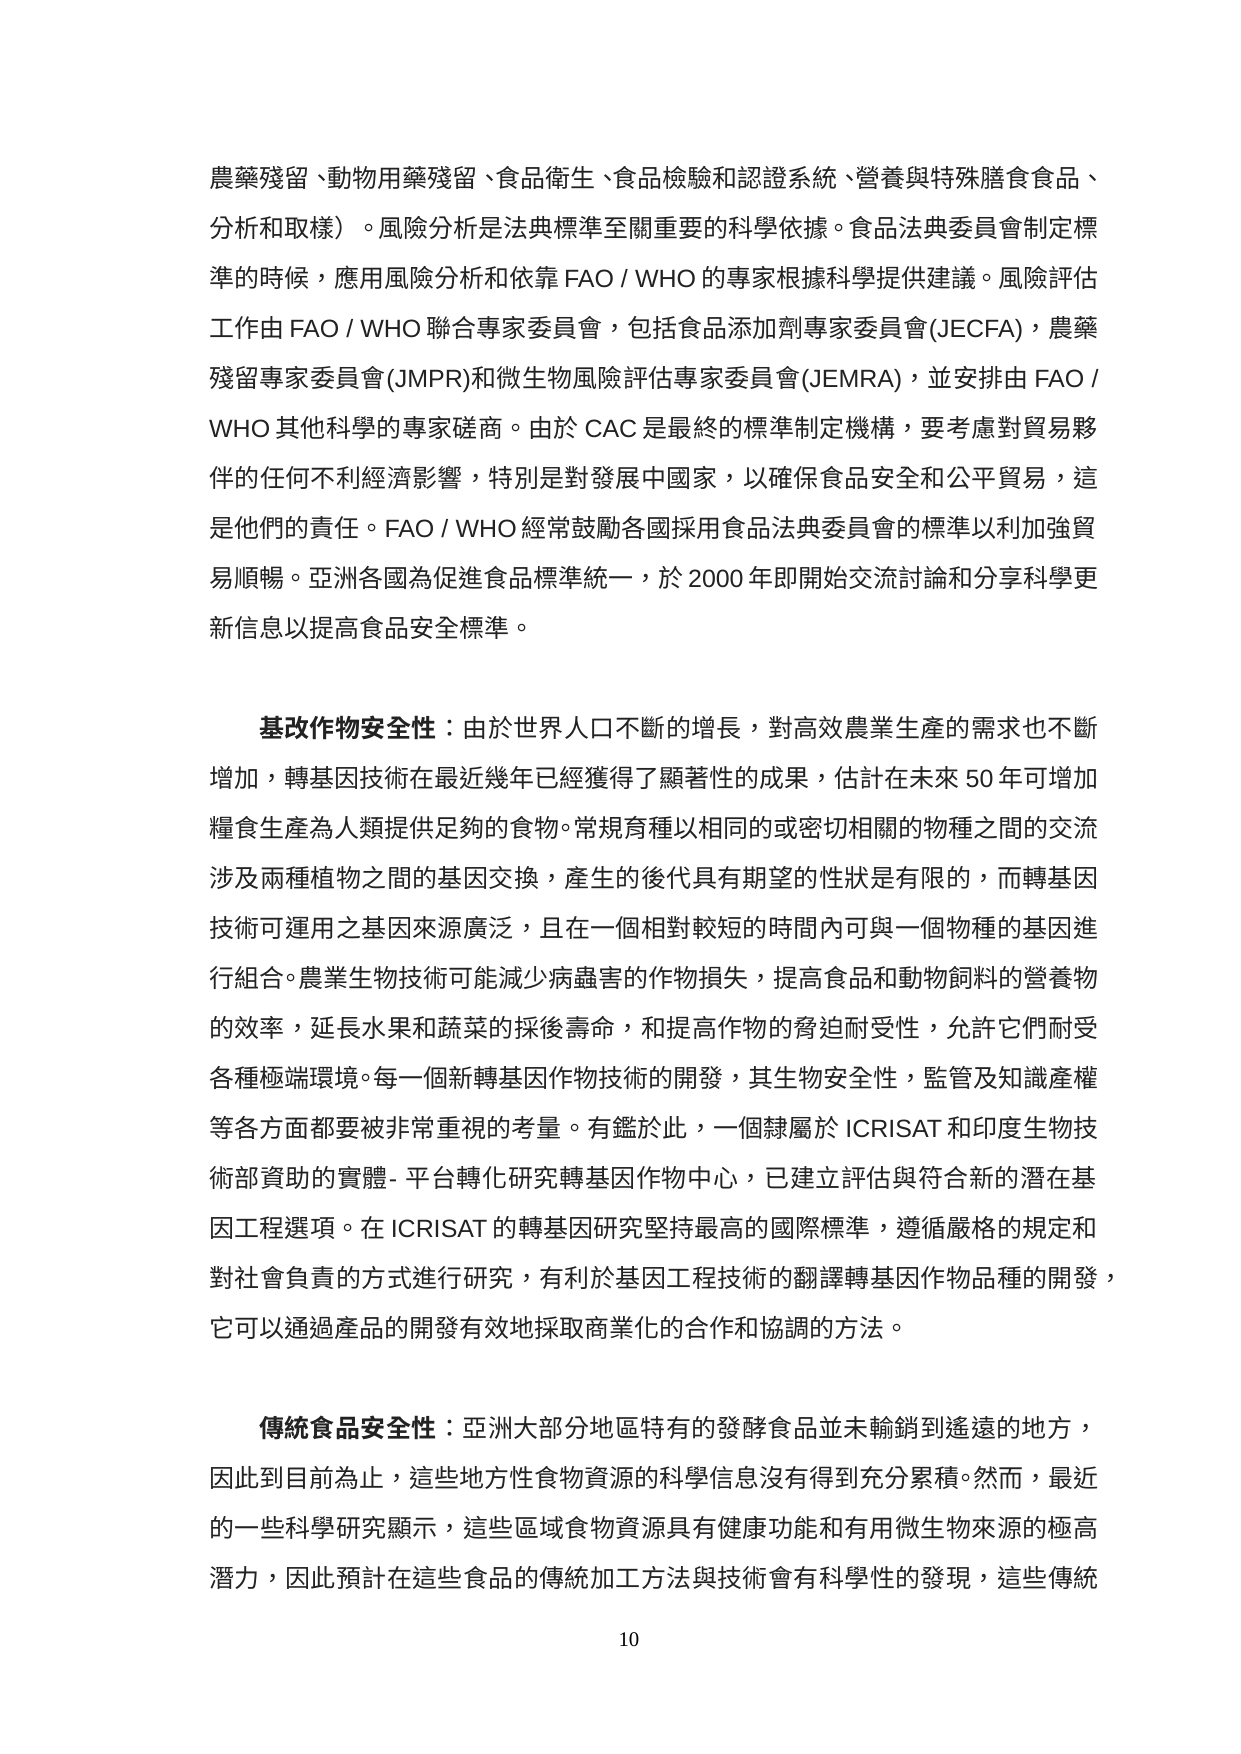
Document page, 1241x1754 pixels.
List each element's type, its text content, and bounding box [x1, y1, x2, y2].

text 基改作物安全性：由於世界人口不斷的增長，對高效農業生產的需求也不斷增加，轉基因技術在最近幾年已經獲得了顯著性的成果，估計在未來50年可增加糧食生產為人類提供足夠的食物。常規育種以相同的或密切相關的物種之間的交流，涉及兩種植物之間的基因交換，產生的後代具有期望的性狀是有限的，而轉基因技術可運用之基因來源廣泛，且在一個相對較短的時間內可與一個物種的基因進行組合。農業生物技術可能減少病蟲害的作物損失，提高食品和動物飼料的營養物的效率，延長水果和蔬菜的採後壽命，和提高作物的脅迫耐受性，允許它們耐受各種極端環境。每一個新轉基因作物技術的開發，其生物安全性，監管及知識產權等各方面都要被非常重視的考量。有鑑於此，一個隸屬於ICRISAT和印度生物技術部資助的實體- 平台轉化研究轉基因作物中心，已建立評估與符合新的潛在基因工程選項。在ICRISAT的轉基因研究堅持最高的國際標準，遵循嚴格的規定和對社會負責的方式進行研究，有利於基因工程技術的翻譯轉基因作物品種的開發，它可以通過產品的開發有效地採取商業化的合作和協調的方法。 [209, 698, 1098, 1348]
text 傳統食品安全性：亞洲大部分地區特有的發酵食品並未輸銷到遙遠的地方，因此到目前為止，這些地方性食物資源的科學信息沒有得到充分累積。然而，最近的一些科學研究顯示，這些區域食物資源具有健康功能和有用微生物來源的極高潛力，因此預計在這些食品的傳統加工方法與技術會有科學性的發現，這些傳統技術將被應用於開發新的加工食品。同時，從原料或獨特的微生物的代謝物製成的區域性食品的成分中，將有新的有效官能化合物和有用的酵素發現。另外，關於化學成分和微生物全面的分析數據可能有助於解決食品安全問題。基於這些背景，JIRCAS於2013年在曼谷推出了“亞洲食品研究網絡”，對於傳統食物資源的高效利用網絡開始保持密切的溝通和研究，特別是食品加工技術和傳統食品資源的生理功能。隨著網絡的活動，在亞洲各地區的傳統食品資料庫目前正在建立中。同時，JIRCAS也將推動亞洲糧食資源的升級應用計畫，並重新評估以往的經驗數據。 [209, 1398, 1098, 1598]
text 國際法規調和：國際食品法典委員會(Codex Alimentarius Commission，CAC )是聯合國糧食及農業組織和世界衛生組織(FAO / WHO )於1963年聯合設立的政府間國際組織，專門負責協調政府間的食品標準，建立一套完整的食品國際標準體系。採用國際的食品標準，旨在保護消費者健康，確保公平的食品貿易。它包括所有主要食品的標準，無論是加工，半加工或原料。食品法典委員會目前有10個綜合主題委員會（通則、食品標示、食品添加劑食、品污染物、農藥殘留、動物用藥殘留、食品衛生、食品檢驗和認證系統、營養與特殊膳食食品、分析和取樣）。風險分析是法典標準至關重要的科學依據。食品法典委員會制定標準的時候，應用風險分析和依靠FAO / WHO的專家根據科學提供建議。風險評估工作由FAO / WHO聯合專家委員會，包括食品添加劑專家委員會(JECFA)，農藥殘留專家委員會(JMPR)和微生物風險評估專家委員會(JEMRA)，並安排由FAO / WHO其他科學的專家磋商。由於CAC是最終的標準制定機構，要考慮對貿易夥伴的任何不利經濟影響，特別是對發展中國家，以確保食品安全和公平貿易，這是他們的責任。FAO / WHO經常鼓勵各國採用食品法典委員會的標準以利加強貿易順暢。亞洲各國為促進食品標準統一，於2000年即開始交流討論和分享科學更新信息以提高食品安全標準。 [209, 148, 1098, 698]
